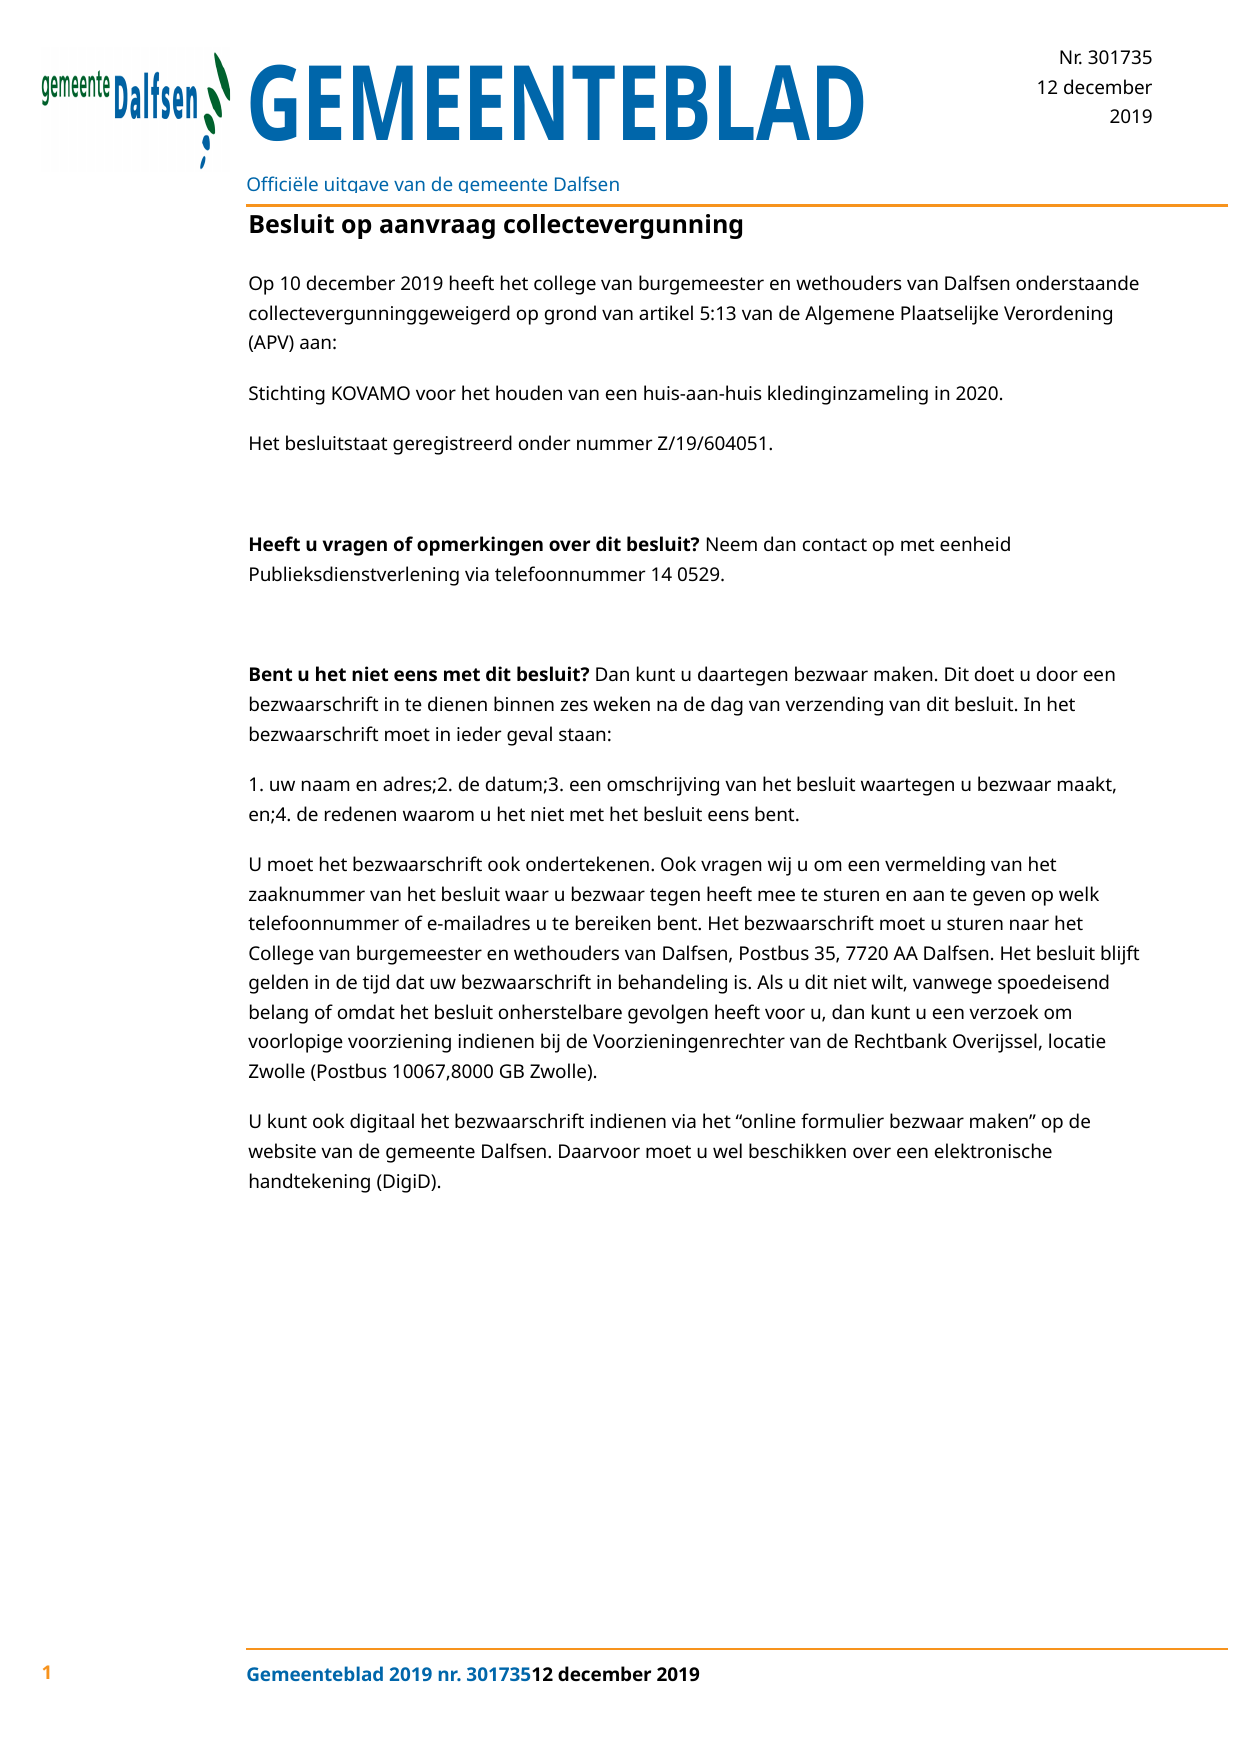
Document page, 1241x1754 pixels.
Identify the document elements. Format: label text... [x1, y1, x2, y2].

text U moet het bezwaarschrift ook ondertekenen. Ook vragen wij u om een vermelding van het zaaknummer van het besluit waar u bezwaar tegen heeft mee te sturen en aan te geven op welk telefoonnummer of e-mailadres u te bereiken bent. Het bezwaarschrift moet u sturen naar het College van burgemeester en wethouders van Dalfsen, Postbus 35, 7720 AA Dalfsen. Het besluit blijft gelden in de tijd dat uw bezwaarschrift in behandeling is. Als u dit niet wilt, vanwege spoedeisend belang of omdat het besluit onherstelbare gevolgen heeft voor u, dan kunt u een verzoek om voorlopige voorziening indienen bij de Voorzieningenrechter van de Rechtbank Overijssel, locatie Zwolle (Postbus 10067,8000 GB Zwolle). [248, 851, 1152, 1084]
text Op 10 december 2019 heeft het college van burgemeester en wethouders van Dalfsen onderstaande collectevergunninggeweigerd op grond van artikel 5:13 van de Algemene Plaatselijke Verordening (APV) aan: [248, 270, 1152, 355]
text Heeft u vragen of opmerkingen over dit besluit? Neem dan contact op met eenheid Publieksdienstverlening via telefoonnummer 14 0529. [248, 531, 1152, 586]
text 1. uw naam en adres;2. de datum;3. een omschrijving van het besluit waartegen u bezwaar maakt, en;4. de redenen waarom u het niet met het besluit eens bent. [248, 771, 1152, 826]
text Stichting KOVAMO voor het houden van een huis-aan-huis kledinginzameling in 2020. [248, 380, 1152, 406]
picture [41, 47, 231, 172]
text Bent u het niet eens met dit besluit? Dan kunt u daartegen bezwaar maken. Dit doet u door een bezwaarschrift in te dienen binnen zes weken na de dag van verzending van dit besluit. In het bezwaarschrift moet in ieder geval staan: [248, 662, 1152, 746]
text Besluit op aanvraag collectevergunning [248, 207, 1152, 241]
text Het besluitstaat geregistreerd onder nummer Z/19/604051. [248, 430, 1152, 456]
text U kunt ook digitaal het bezwaarschrift indienen via het “online formulier bezwaar maken” op de website van de gemeente Dalfsen. Daarvoor moet u wel beschikken over een elektronische handtekening (DigiD). [248, 1109, 1152, 1193]
